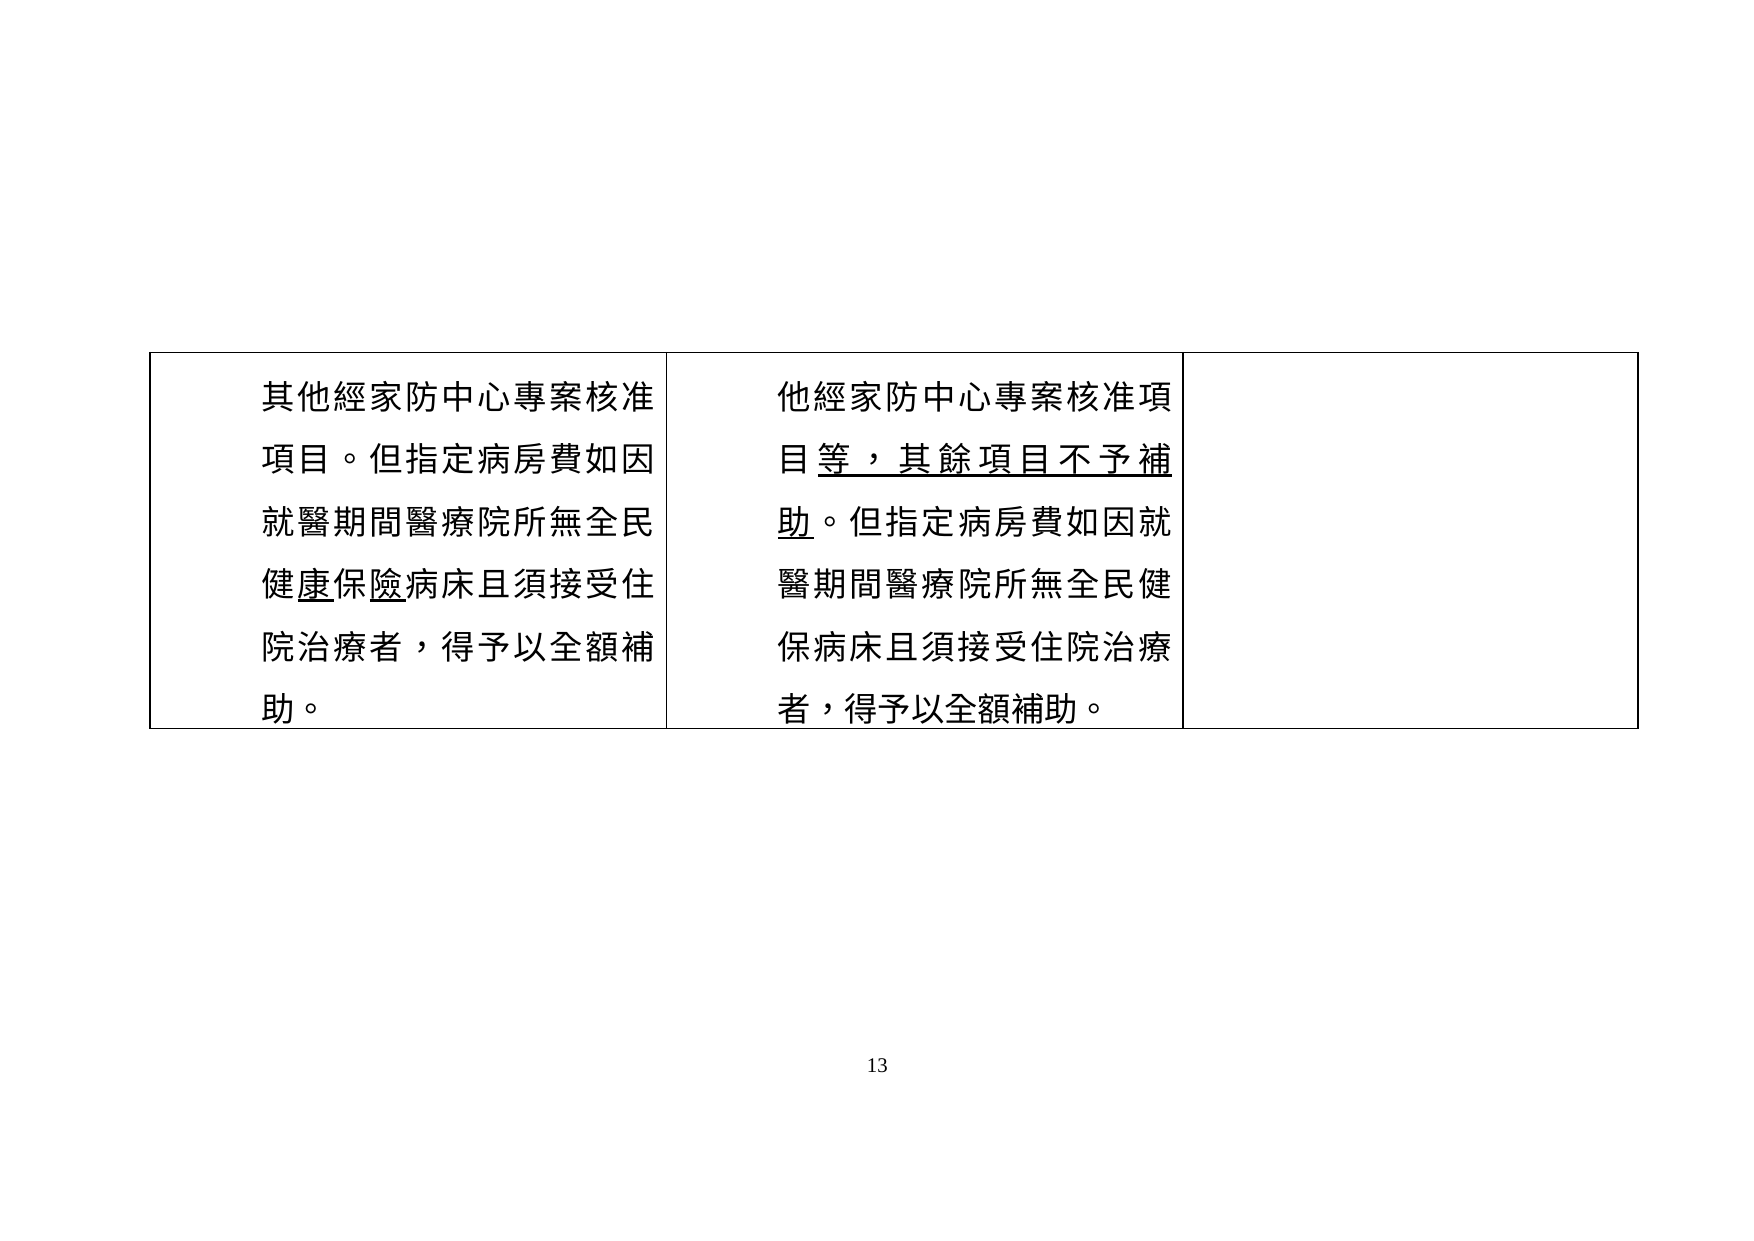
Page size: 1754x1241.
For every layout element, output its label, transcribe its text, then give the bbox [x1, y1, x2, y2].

table_cell [1184, 353, 1637, 728]
table_cell 他經家防中心專案核准項目等，其餘項目不予補助。但指定病房費如因就醫期間醫療院所無全民健保病床且須接受住院治療者，得予以全額補助。 [667, 353, 1182, 728]
table_cell 其他經家防中心專案核准項目。但指定病房費如因就醫期間醫療院所無全民健康保險病床且須接受住院治療者，得予以全額補助。 [151, 353, 666, 728]
